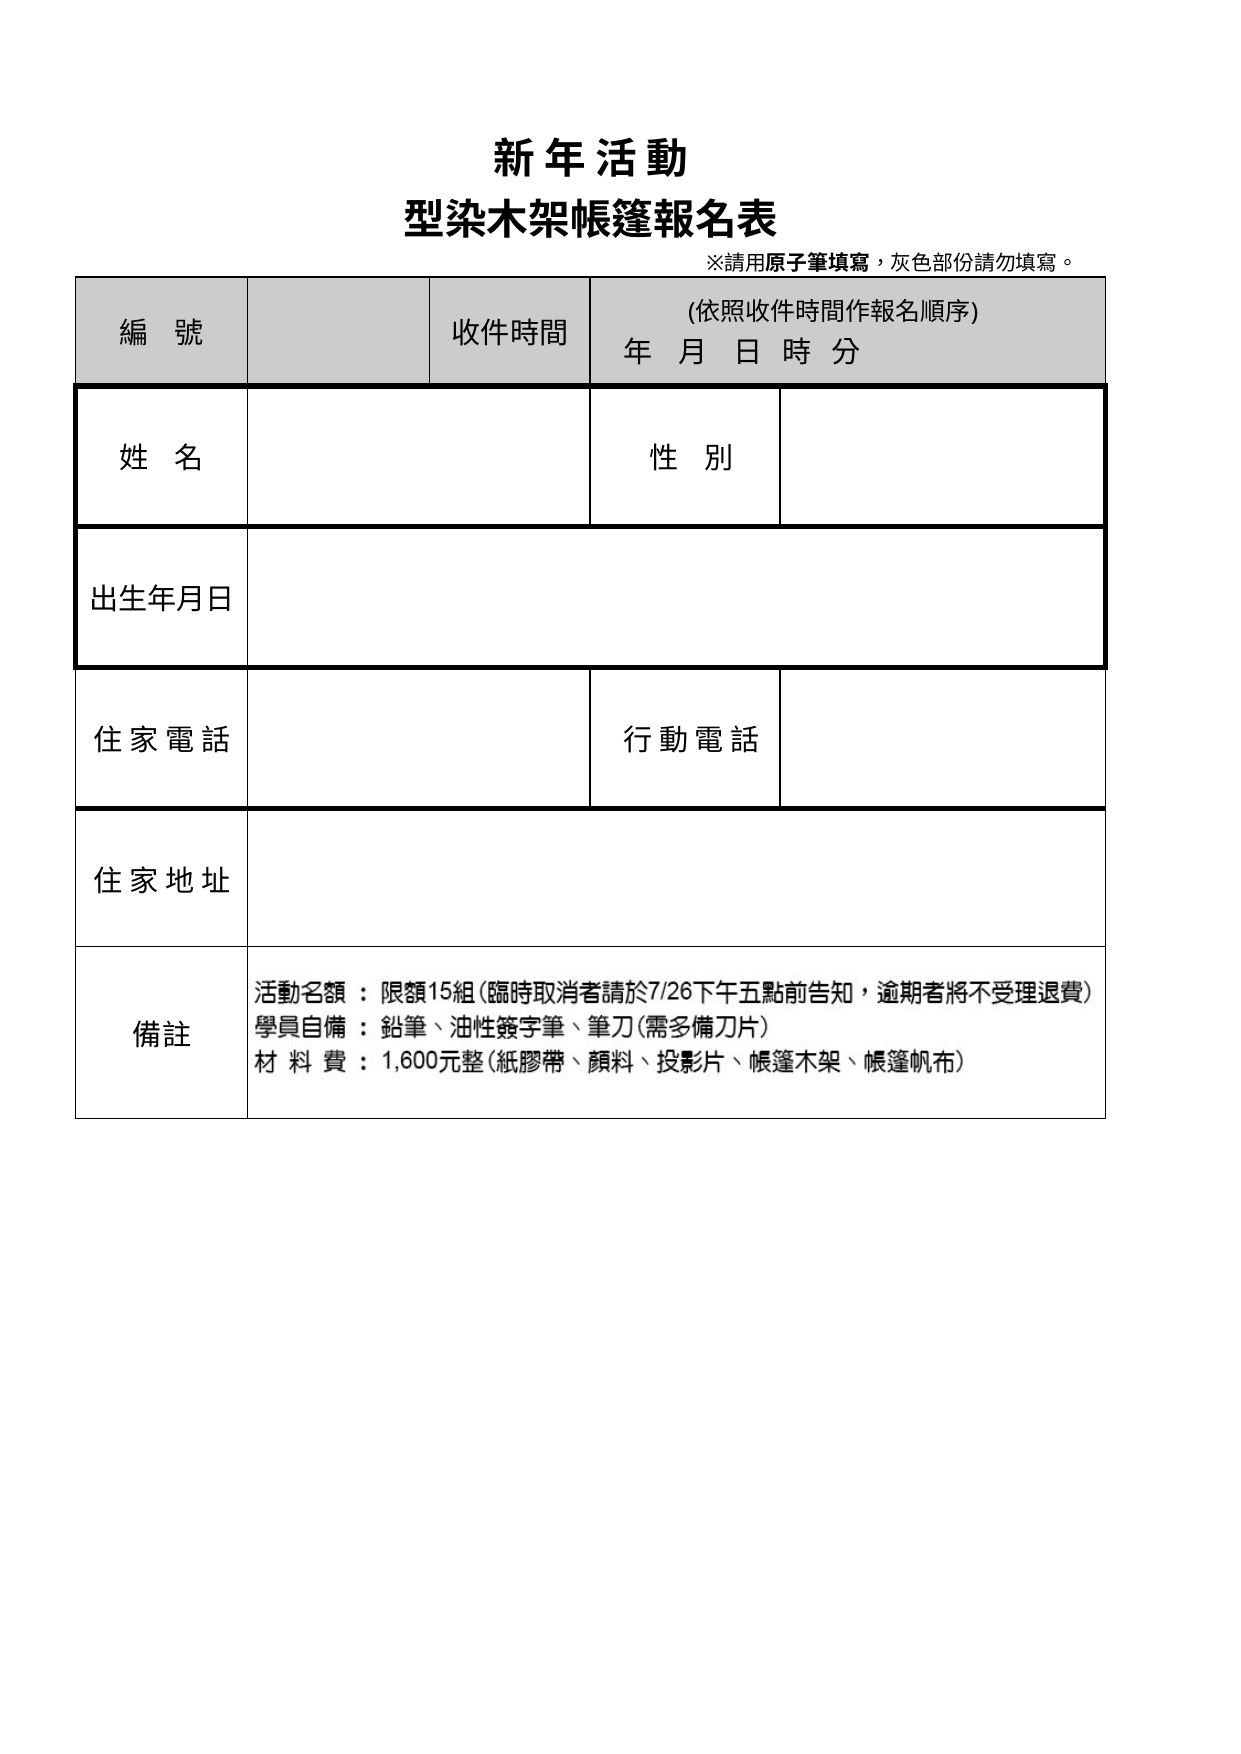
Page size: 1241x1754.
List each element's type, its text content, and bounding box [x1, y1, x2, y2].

table_cell 性 別 [591, 389, 779, 524]
table_header 收件時間 [430, 278, 589, 383]
table_header 編 號 [76, 278, 247, 383]
table_cell 姓 名 [78, 389, 247, 524]
table_cell [248, 670, 589, 806]
table_cell [248, 947, 1105, 1118]
picture [250, 965, 1103, 1089]
table_cell [781, 389, 1103, 524]
table_cell [248, 811, 1105, 946]
table_header (依照收件時間作報名順序) 年 月 日 時 分 [591, 278, 1105, 383]
table_cell 行 動 電 話 [591, 670, 779, 806]
table_header [248, 278, 429, 383]
table_cell [248, 389, 589, 524]
table_cell [781, 670, 1105, 806]
table_cell 住 家 地 址 [76, 811, 247, 946]
text 型染木架帳篷報名表 [103, 186, 1078, 246]
table_cell 出生年月日 [78, 529, 247, 665]
table_cell [248, 529, 1103, 665]
text 新 年 活 動 [103, 126, 1078, 186]
text ※請用原子筆填寫，灰色部份請勿填寫。 [103, 246, 1078, 276]
table_cell 住 家 電 話 [76, 670, 247, 806]
table_cell 備註 [76, 947, 247, 1118]
